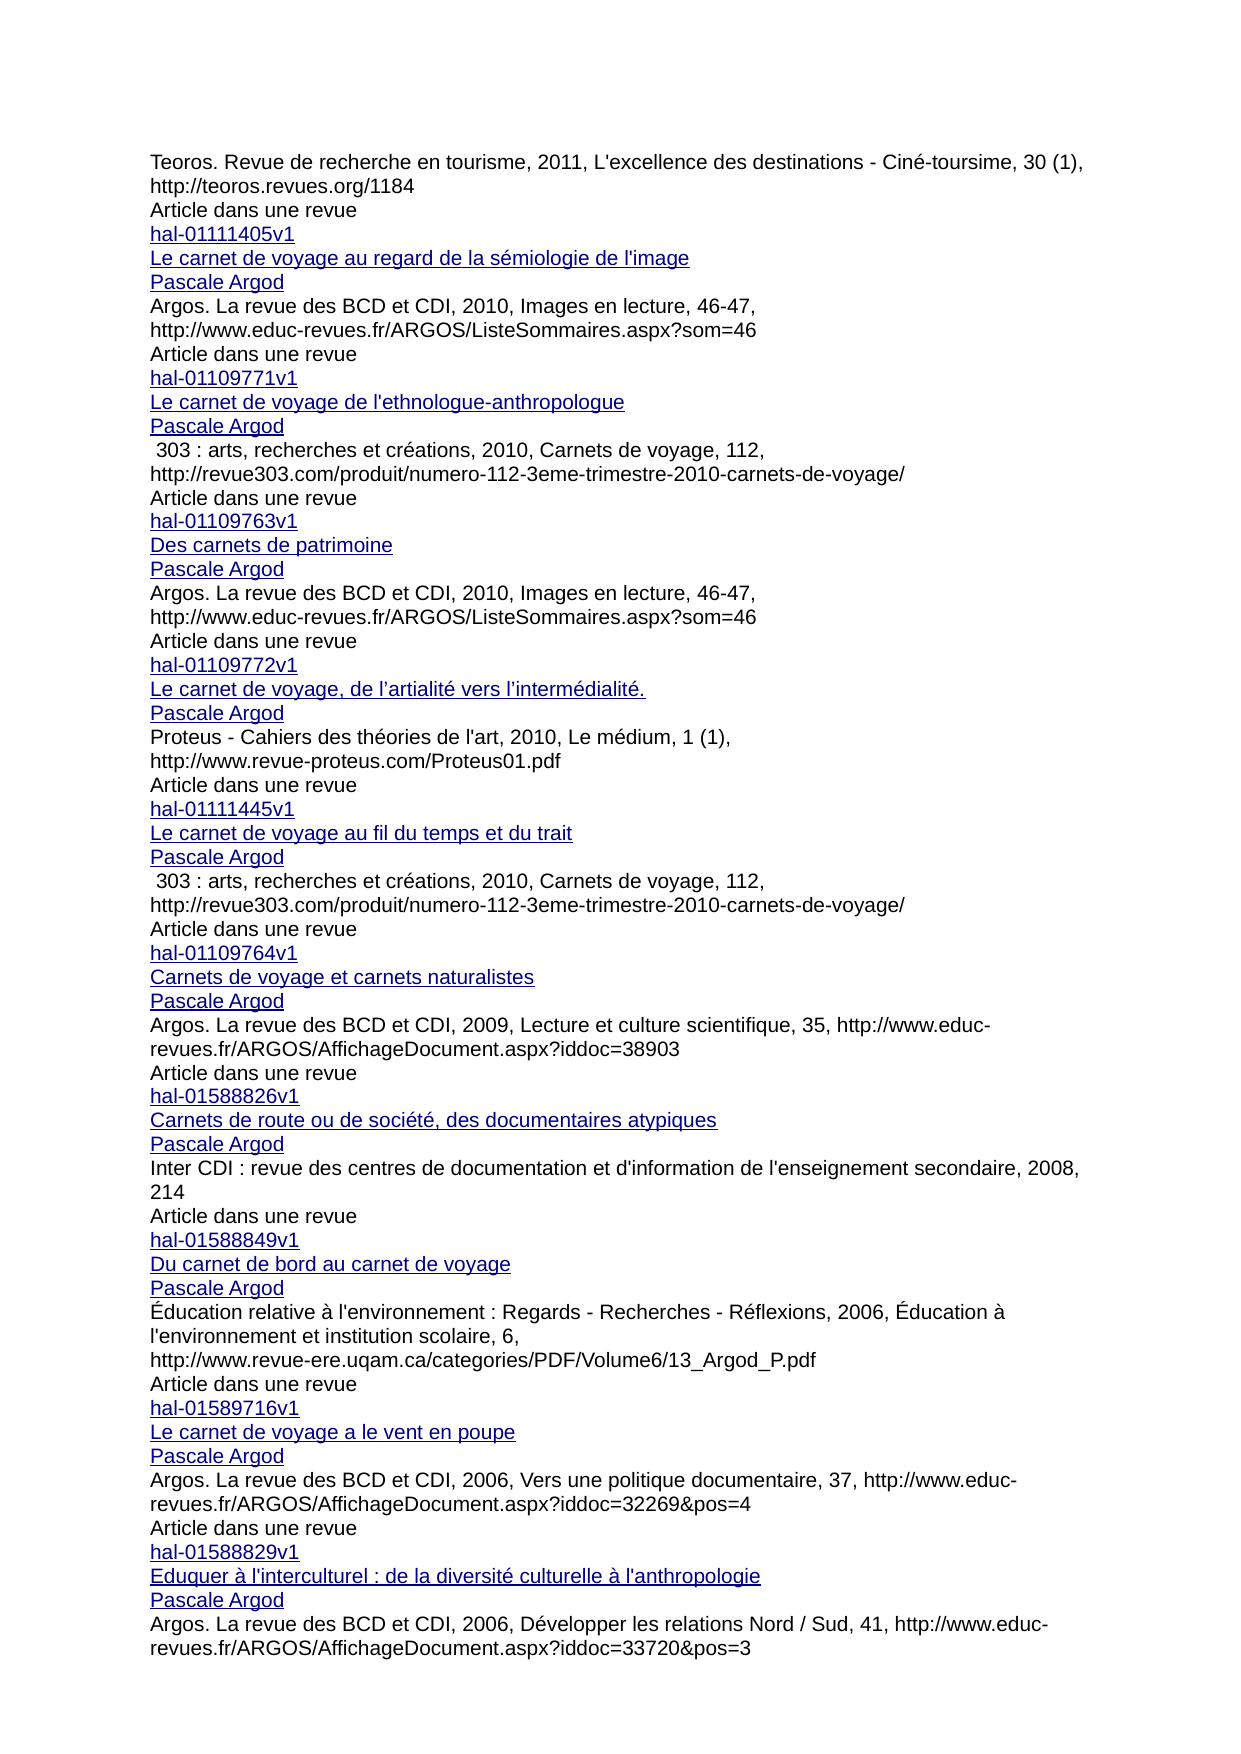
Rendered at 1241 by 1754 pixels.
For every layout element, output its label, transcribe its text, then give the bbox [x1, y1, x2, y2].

table_cell Des carnets de patrimoine Pascale Argod Argos. La revue des BCD et CDI, 2010, Images en lecture, 46-47, http://www.educ-revues.fr/ARGOS/ListeSommaires.aspx?som=46 Article dans une revue hal-01109772v1 [150, 533, 1090, 677]
table_cell Carnets de route ou de société, des documentaires atypiques Pascale Argod Inter CDI : revue des centres de documentation et d'information de l'enseignement secondaire, 2008, 214 Article dans une revue hal-01588849v1 [150, 1108, 1090, 1252]
table_cell Teoros. Revue de recherche en tourisme, 2011, L'excellence des destinations - Ciné-toursime, 30 (1), http://teoros.revues.org/1184 Article dans une revue hal-01111405v1 [150, 150, 1090, 246]
table_cell Le carnet de voyage au regard de la sémiologie de l'image Pascale Argod Argos. La revue des BCD et CDI, 2010, Images en lecture, 46-47, http://www.educ-revues.fr/ARGOS/ListeSommaires.aspx?som=46 Article dans une revue hal-01109771v1 [150, 246, 1090, 389]
table_cell Le carnet de voyage, de l’artialité vers l’intermédialité. Pascale Argod Proteus - Cahiers des théories de l'art, 2010, Le médium, 1 (1), http://www.revue-proteus.com/Proteus01.pdf Article dans une revue hal-01111445v1 [150, 677, 1090, 821]
table_cell Du carnet de bord au carnet de voyage Pascale Argod Éducation relative à l'environnement : Regards - Recherches - Réflexions, 2006, Éducation à l'environnement et institution scolaire, 6, http://www.revue-ere.uqam.ca/categories/PDF/Volume6/13_Argod_P.pdf Article dans une revue hal-01589716v1 [150, 1252, 1090, 1420]
table_cell Carnets de voyage et carnets naturalistes Pascale Argod Argos. La revue des BCD et CDI, 2009, Lecture et culture scientifique, 35, http://www.educ-revues.fr/ARGOS/AffichageDocument.aspx?iddoc=38903 Article dans une revue hal-01588826v1 [150, 965, 1090, 1108]
table_cell Eduquer à l'interculturel : de la diversité culturelle à l'anthropologie Pascale Argod Argos. La revue des BCD et CDI, 2006, Développer les relations Nord / Sud, 41, http://www.educ-revues.fr/ARGOS/AffichageDocument.aspx?iddoc=33720&pos=3 [150, 1564, 1090, 1659]
table_cell Le carnet de voyage a le vent en poupe Pascale Argod Argos. La revue des BCD et CDI, 2006, Vers une politique documentaire, 37, http://www.educ-revues.fr/ARGOS/AffichageDocument.aspx?iddoc=32269&pos=4 Article dans une revue hal-01588829v1 [150, 1420, 1090, 1563]
table_cell Le carnet de voyage au fil du temps et du trait Pascale Argod 303 : arts, recherches et créations, 2010, Carnets de voyage, 112, http://revue303.com/produit/numero-112-3eme-trimestre-2010-carnets-de-voyage/ Article dans une revue hal-01109764v1 [150, 821, 1090, 964]
table_cell Le carnet de voyage de l'ethnologue-anthropologue Pascale Argod 303 : arts, recherches et créations, 2010, Carnets de voyage, 112, http://revue303.com/produit/numero-112-3eme-trimestre-2010-carnets-de-voyage/ Article dans une revue hal-01109763v1 [150, 390, 1090, 533]
